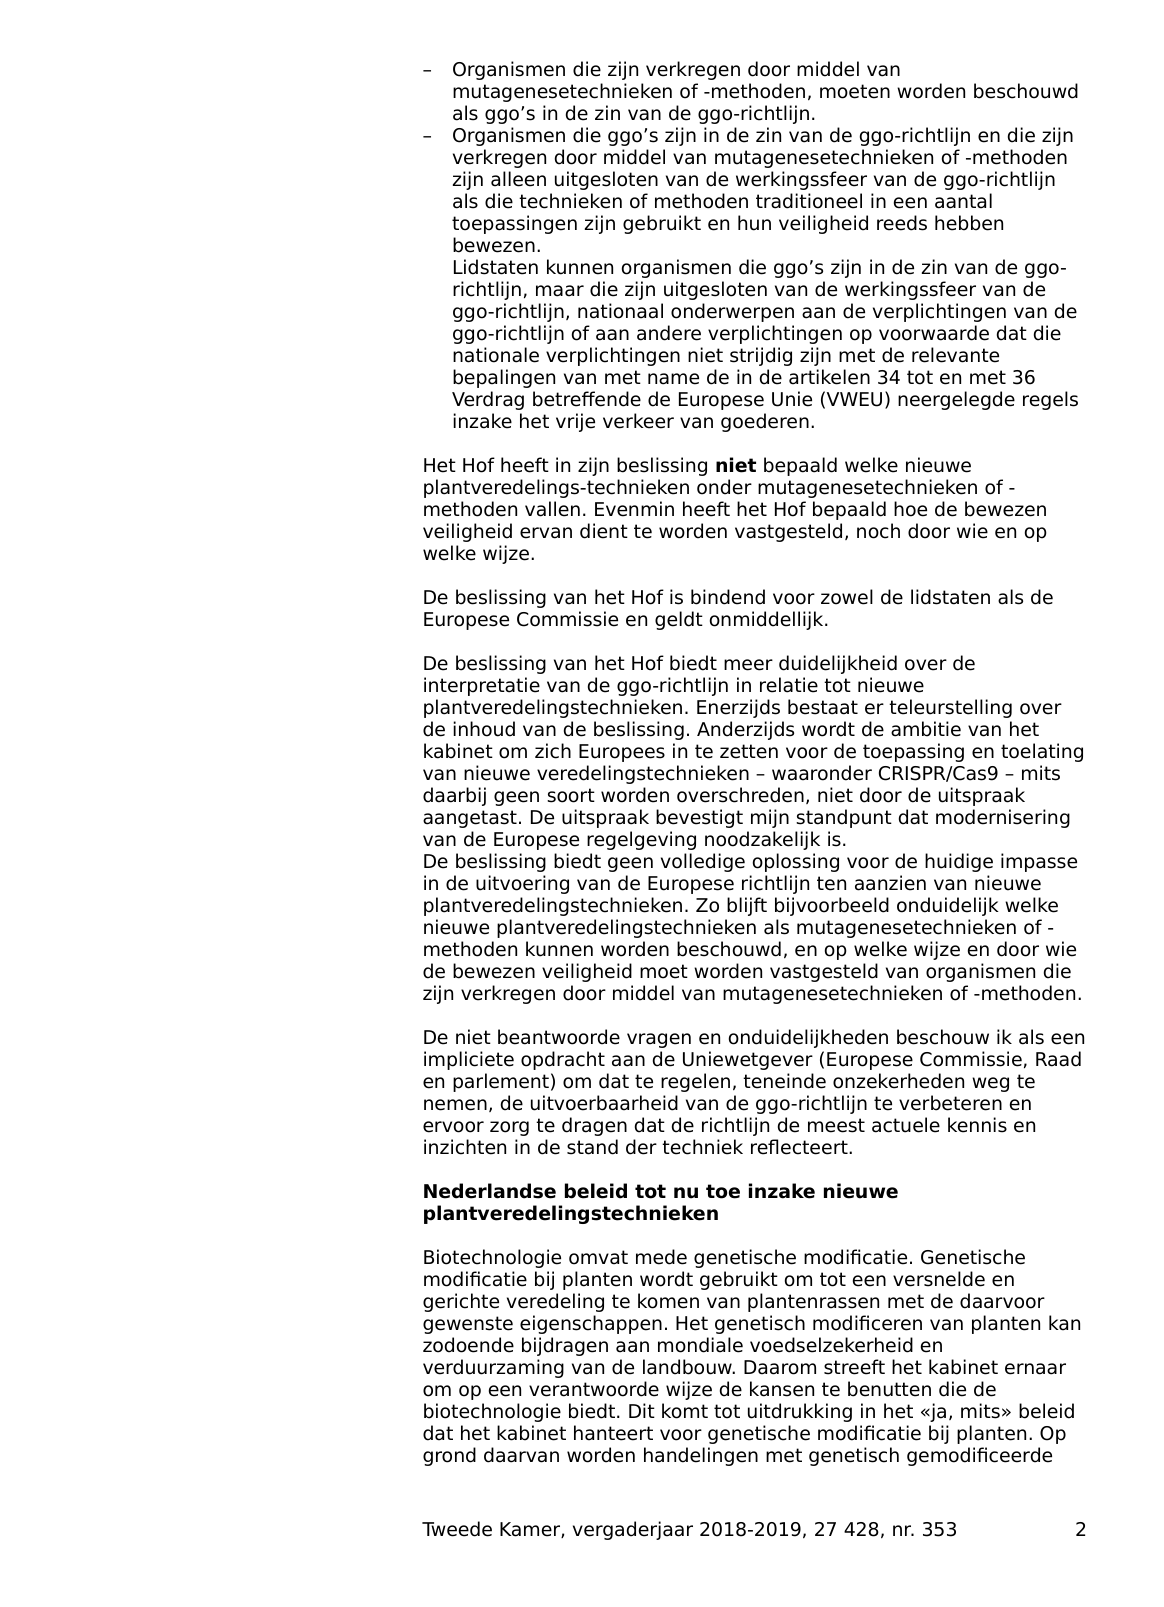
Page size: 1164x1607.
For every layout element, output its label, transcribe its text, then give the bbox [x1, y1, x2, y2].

text De beslissing van het Hof biedt meer duidelijkheid over de interpretatie van de ggo-richtlijn in relatie tot nieuwe plantveredelingstechnieken. Enerzijds bestaat er teleurstelling over de inhoud van de beslissing. Anderzijds wordt de ambitie van het kabinet om zich Europees in te zetten voor de toepassing en toelating van nieuwe veredelingstechnieken – waaronder CRISPR/Cas9 – mits daarbij geen soort worden overschreden, niet door de uitspraak aangetast. De uitspraak bevestigt mijn standpunt dat modernisering van de Europese regelgeving noodzakelijk is. [422, 653, 1087, 851]
text – Organismen die ggo’s zijn in de zin van de ggo-richtlijn en die zijn verkregen door middel van mutagenesetechnieken of -methoden zijn alleen uitgesloten van de werkingssfeer van de ggo-richtlijn als die technieken of methoden traditioneel in een aantal toepassingen zijn gebruikt en hun veiligheid reeds hebben bewezen. [422, 125, 1087, 257]
text De beslissing biedt geen volledige oplossing voor de huidige impasse in de uitvoering van de Europese richtlijn ten aanzien van nieuwe plantveredelingstechnieken. Zo blijft bijvoorbeeld onduidelijk welke nieuwe plantveredelingstechnieken als mutagenesetechnieken of -methoden kunnen worden beschouwd, en op welke wijze en door wie de bewezen veiligheid moet worden vastgesteld van organismen die zijn verkregen door middel van mutagenesetechnieken of -methoden. [422, 851, 1087, 1005]
text De niet beantwoorde vragen en onduidelijkheden beschouw ik als een impliciete opdracht aan de Uniewetgever (Europese Commissie, Raad en parlement) om dat te regelen, teneinde onzekerheden weg te nemen, de uitvoerbaarheid van de ggo-richtlijn te verbeteren en ervoor zorg te dragen dat de richtlijn de meest actuele kennis en inzichten in de stand der techniek reflecteert. [422, 1027, 1087, 1159]
subtitle Nederlandse beleid tot nu toe inzake nieuwe plantveredelingstechnieken [422, 1181, 1087, 1225]
text Biotechnologie omvat mede genetische modificatie. Genetische modificatie bij planten wordt gebruikt om tot een versnelde en gerichte veredeling te komen van plantenrassen met de daarvoor gewenste eigenschappen. Het genetisch modificeren van planten kan zodoende bijdragen aan mondiale voedselzekerheid en verduurzaming van de landbouw. Daarom streeft het kabinet ernaar om op een verantwoorde wijze de kansen te benutten die de biotechnologie biedt. Dit komt tot uitdrukking in het «ja, mits» beleid dat het kabinet hanteert voor genetische modificatie bij planten. Op grond daarvan worden handelingen met genetisch gemodificeerde [422, 1247, 1087, 1467]
text De beslissing van het Hof is bindend voor zowel de lidstaten als de Europese Commissie en geldt onmiddellijk. [422, 587, 1087, 631]
text Lidstaten kunnen organismen die ggo’s zijn in de zin van de ggo-richtlijn, maar die zijn uitgesloten van de werkingssfeer van de ggo-richtlijn, nationaal onderwerpen aan de verplichtingen van de ggo-richtlijn of aan andere verplichtingen op voorwaarde dat die nationale verplichtingen niet strijdig zijn met de relevante bepalingen van met name de in de artikelen 34 tot en met 36 Verdrag betreffende de Europese Unie (VWEU) neergelegde regels inzake het vrije verkeer van goederen. [452, 257, 1087, 433]
text – Organismen die zijn verkregen door middel van mutagenesetechnieken of -methoden, moeten worden beschouwd als ggo’s in de zin van de ggo-richtlijn. [422, 59, 1087, 125]
text Het Hof heeft in zijn beslissing niet bepaald welke nieuwe plantveredelings-technieken onder mutagenesetechnieken of -methoden vallen. Evenmin heeft het Hof bepaald hoe de bewezen veiligheid ervan dient te worden vastgesteld, noch door wie en op welke wijze. [422, 455, 1087, 565]
